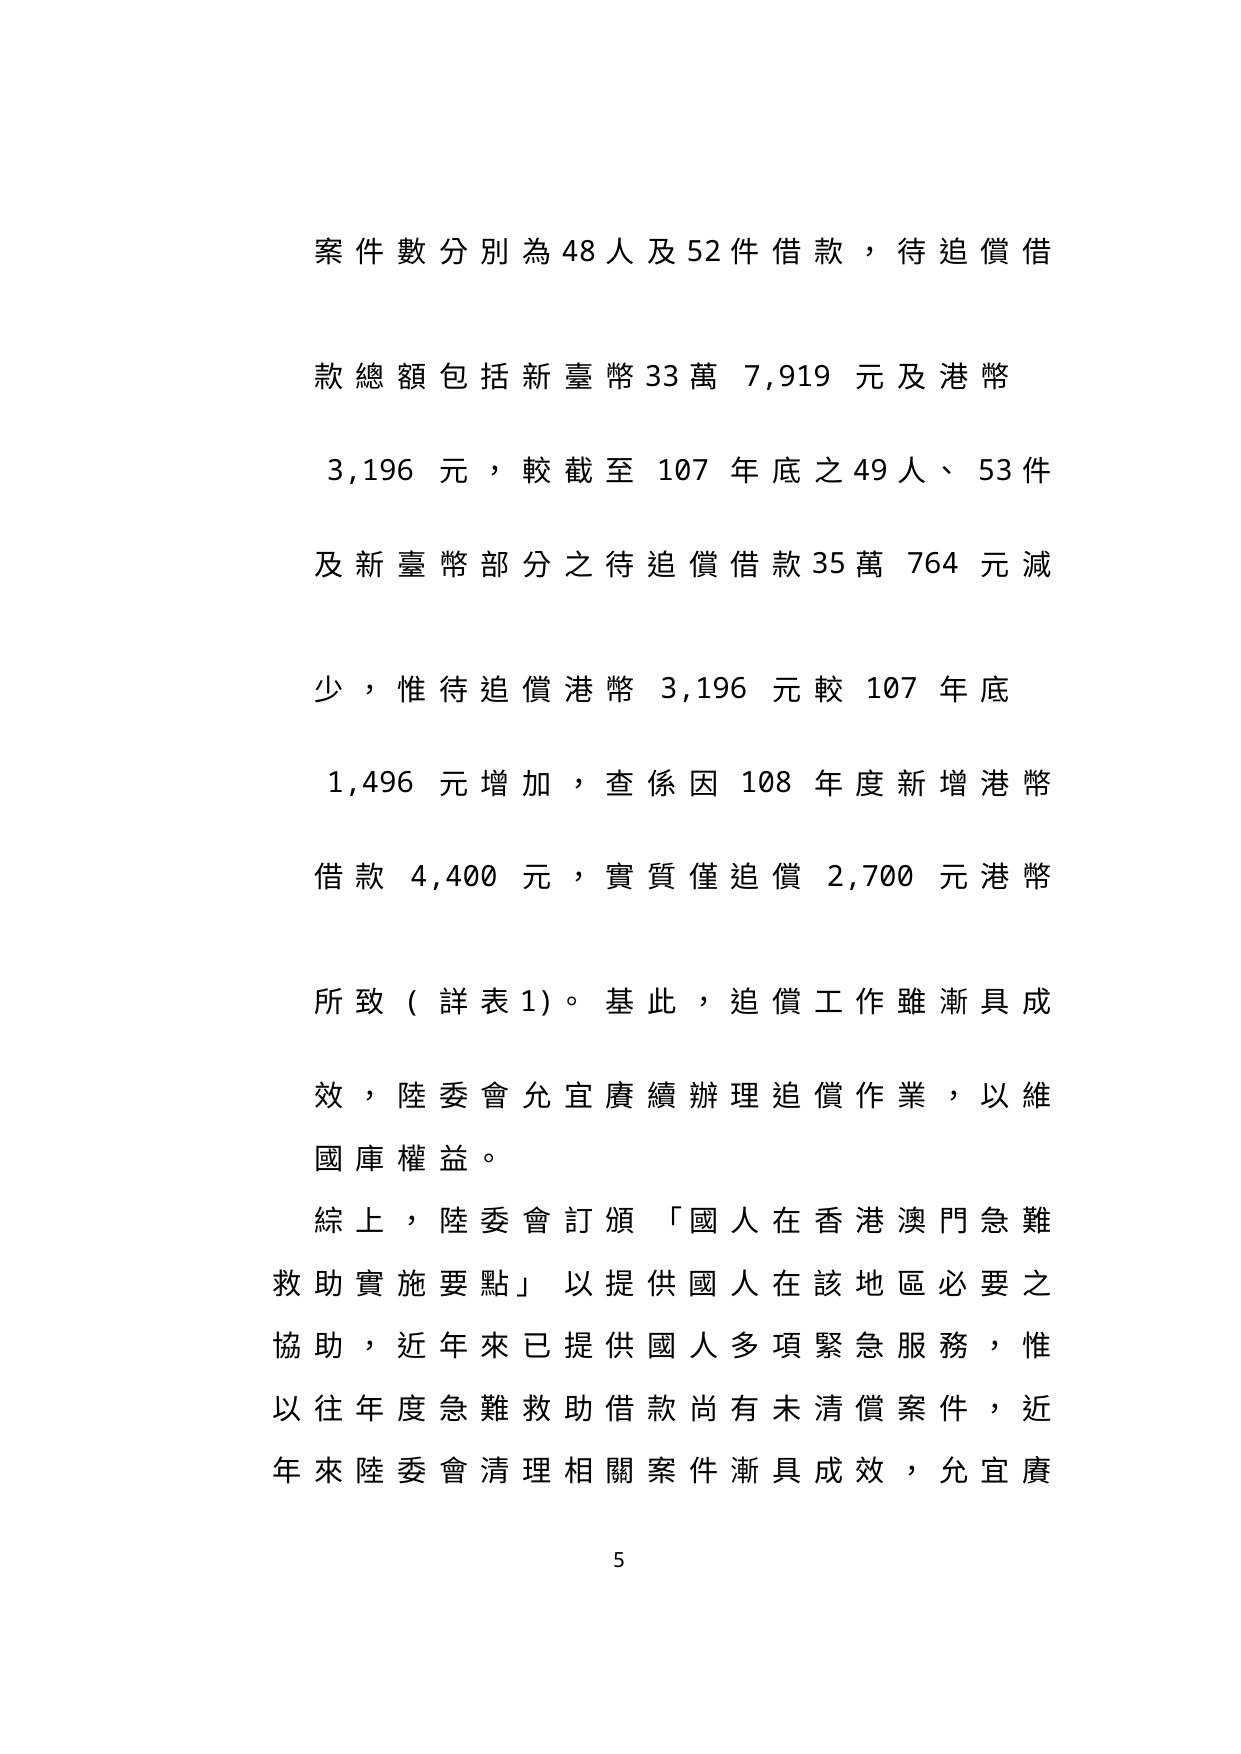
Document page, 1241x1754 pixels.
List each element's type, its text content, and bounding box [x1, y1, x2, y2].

text 案件數分別為48人及52件借款，待追償借款總額包括新臺幣33萬7,919元及港幣3,196元，較截至107年底之49人、53件及新臺幣部分之待追償借款35萬764元減少，惟待追償港幣3,196元較107年底1,496元增加，查係因108年度新增港幣借款4,400元，實質僅追償2,700元港幣所致(詳表1)。基此，追償工作雖漸具成效，陸委會允宜賡續辦理追償作業，以維國庫權益。 [271, 177, 1058, 1177]
text 綜上，陸委會訂頒「國人在香港澳門急難救助實施要點」以提供國人在該地區必要之協助，近年來已提供國人多項緊急服務，惟以往年度急難救助借款尚有未清償案件，近年來陸委會清理相關案件漸具成效，允宜賡 [242, 1177, 1058, 1490]
